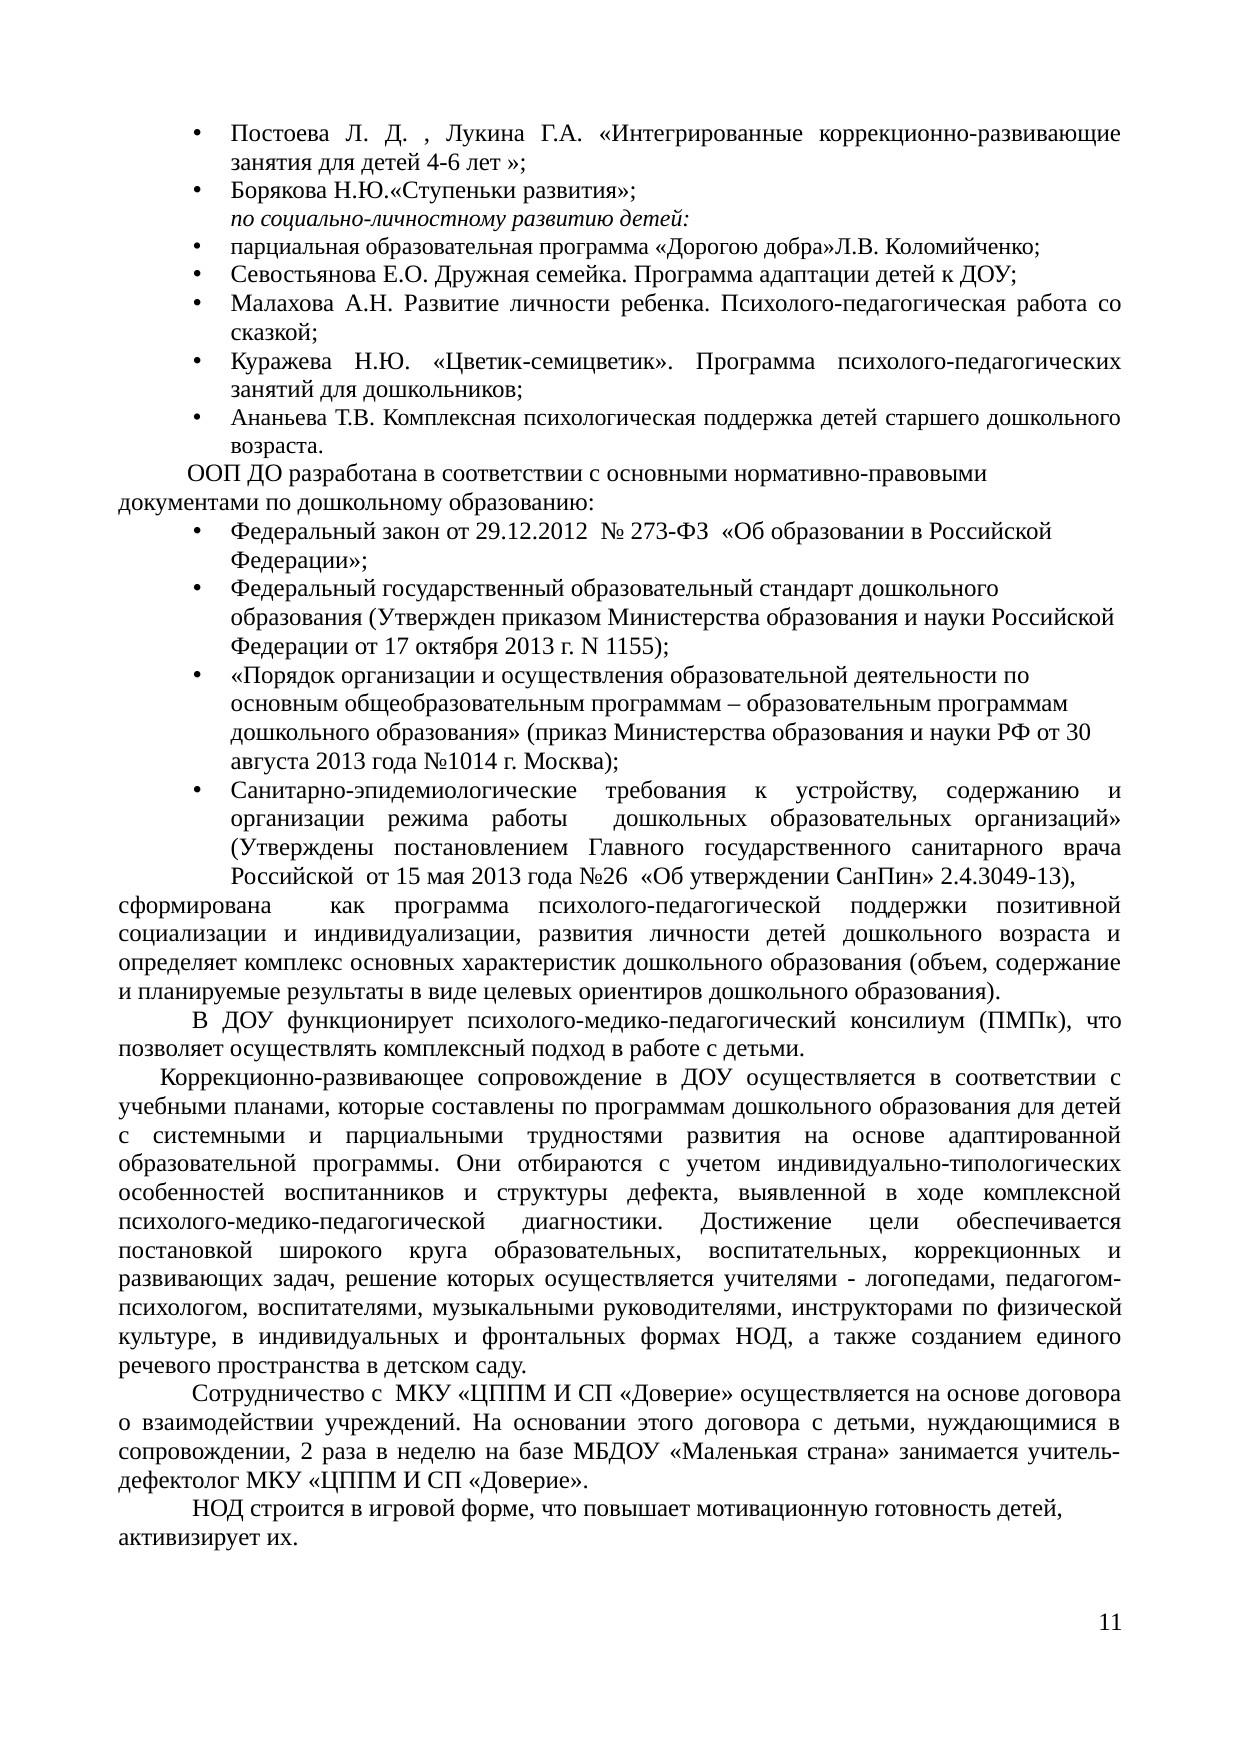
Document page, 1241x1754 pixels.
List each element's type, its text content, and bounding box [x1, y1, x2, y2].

list Малахова А.Н. Развитие личности ребенка. Психолого-педагогическая работа со сказкой; [193, 288, 1122, 346]
list Постоева Л. Д. , Лукина Г.А. «Интегрированные коррекционно-развивающие занятия для детей 4-6 лет »; [193, 118, 1122, 176]
list парциальная образовательная программа «Дорогою добра»Л.В. Коломийченко; [193, 232, 1122, 259]
list по социально-личностному развитию детей: [193, 204, 1122, 232]
list «Порядок организации и осуществления образовательной деятельности по основным общеобразовательным программам – образовательным программам дошкольного образования» (приказ Министерства образования и науки РФ от 30 августа 2013 года №1014 г. Москва); [193, 660, 1122, 775]
list Борякова Н.Ю.«Ступеньки развития»; [193, 176, 1122, 204]
text В ДОУ функционирует психолого-медико-педагогический консилиум (ПМПк), что позволяет осуществлять комплексный подход в работе с детьми. [118, 1005, 1122, 1062]
list Санитарно-эпидемиологические требования к устройству, содержанию и организации режима работы дошкольных образовательных организаций» (Утверждены постановлением Главного государственного санитарного врача Российской от 15 мая 2013 года №26 «Об утверждении СанПин» 2.4.3049-13), [193, 775, 1122, 890]
list Федеральный государственный образовательный стандарт дошкольного образования (Утвержден приказом Министерства образования и науки Российской Федерации от 17 октября 2013 г. N 1155); [193, 573, 1122, 660]
text сформирована как программа психолого-педагогической поддержки позитивной социализации и индивидуализации, развития личности детей дошкольного возраста и определяет комплекс основных характеристик дошкольного образования (объем, содержание и планируемые результаты в виде целевых ориентиров дошкольного образования). [118, 890, 1122, 1005]
text Сотрудничество с МКУ «ЦППМ И СП «Доверие» осуществляется на основе договора о взаимодействии учреждений. На основании этого договора с детьми, нуждающимися в сопровождении, 2 раза в неделю на базе МБДОУ «Маленькая страна» занимается учитель-дефектолог МКУ «ЦППМ И СП «Доверие». [118, 1378, 1122, 1493]
list Федеральный закон от 29.12.2012 № 273-ФЗ «Об образовании в Российской Федерации»; [193, 516, 1122, 573]
list Куражева Н.Ю. «Цветик-семицветик». Программа психолого-педагогических занятий для дошкольников; [193, 346, 1122, 403]
text НОД строится в игровой форме, что повышает мотивационную готовность детей, активизирует их. [118, 1493, 1122, 1551]
list Севостьянова Е.О. Дружная семейка. Программа адаптации детей к ДОУ; [193, 259, 1122, 288]
list ООП ДО разработана в соответствии с основными нормативно-правовыми документами по дошкольному образованию: [118, 458, 1122, 516]
text Коррекционно-развивающее сопровождение в ДОУ осуществляется в соответствии с учебными планами, которые составлены по программам дошкольного образования для детей с системными и парциальными трудностями развития на основе адаптированной образовательной программы. Они отбираются с учетом индивидуально-типологических особенностей воспитанников и структуры дефекта, выявленной в ходе комплексной психолого-медико-педагогической диагностики. Достижение цели обеспечивается постановкой широкого круга образовательных, воспитательных, коррекционных и развивающих задач, решение которых осуществляется учителями - логопедами, педагогом-психологом, воспитателями, музыкальными руководителями, инструкторами по физической культуре, в индивидуальных и фронтальных формах НОД, а также созданием единого речевого пространства в детском саду. [118, 1062, 1122, 1378]
list Ананьева Т.В. Комплексная психологическая поддержка детей старшего дошкольного возраста. [193, 403, 1122, 458]
